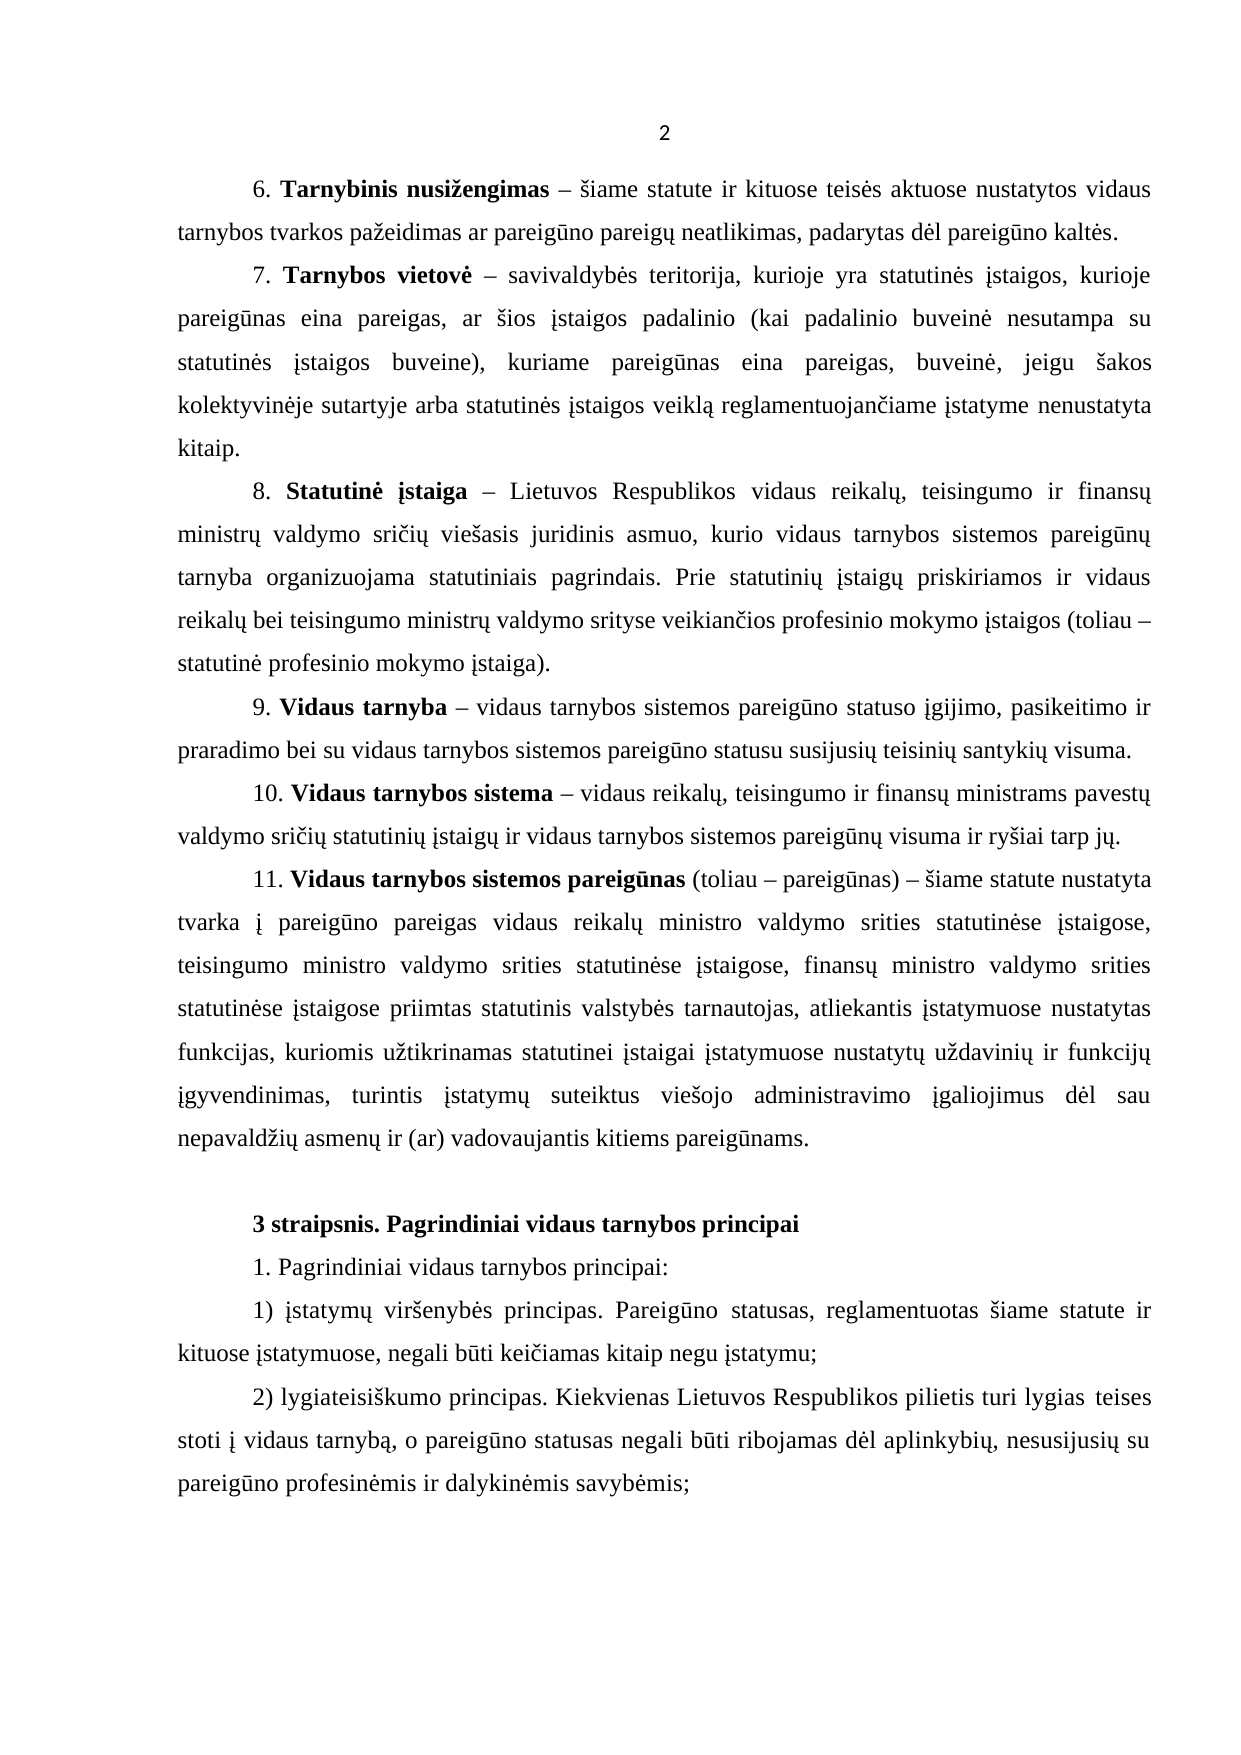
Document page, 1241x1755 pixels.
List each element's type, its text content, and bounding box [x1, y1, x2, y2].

text 1) įstatymų viršenybės principas. Pareigūno statusas, reglamentuotas šiame statute ir kituose įstatymuose, negali būti keičiamas kitaip negu įstatymu; [177, 1295, 1152, 1367]
text 8. Statutinė įstaiga – Lietuvos Respublikos vidaus reikalų, teisingumo ir finansų ministrų valdymo sričių viešasis juridinis asmuo, kurio vidaus tarnybos sistemos pareigūnų tarnyba organizuojama statutiniais pagrindais. Prie statutinių įstaigų priskiriamos ir vidaus reikalų bei teisingumo ministrų valdymo srityse veikiančios profesinio mokymo įstaigos (toliau – statutinė profesinio mokymo įstaiga). [177, 476, 1152, 677]
text 7. Tarnybos vietovė – savivaldybės teritorija, kurioje yra statutinės įstaigos, kurioje pareigūnas eina pareigas, ar šios įstaigos padalinio (kai padalinio buveinė nesutampa su statutinės įstaigos buveine), kuriame pareigūnas eina pareigas, buveinė, jeigu šakos kolektyvinėje sutartyje arba statutinės įstaigos veiklą reglamentuojančiame įstatyme nenustatyta kitaip. [177, 260, 1152, 462]
text 3 straipsnis. Pagrindiniai vidaus tarnybos principai [177, 1209, 1152, 1238]
text 9. Vidaus tarnyba – vidaus tarnybos sistemos pareigūno statuso įgijimo, pasikeitimo ir praradimo bei su vidaus tarnybos sistemos pareigūno statusu susijusių teisinių santykių visuma. [177, 692, 1152, 763]
text 2) lygiateisiškumo principas. Kiekvienas Lietuvos Respublikos pilietis turi lygias teises stoti į vidaus tarnybą, o pareigūno statusas negali būti ribojamas dėl aplinkybių, nesusijusių su pareigūno profesinėmis ir dalykinėmis savybėmis; [177, 1382, 1152, 1497]
text 1. Pagrindiniai vidaus tarnybos principai: [177, 1252, 1152, 1281]
text 11. Vidaus tarnybos sistemos pareigūnas (toliau – pareigūnas) – šiame statute nustatyta tvarka į pareigūno pareigas vidaus reikalų ministro valdymo srities statutinėse įstaigose, teisingumo ministro valdymo srities statutinėse įstaigose, finansų ministro valdymo srities statutinėse įstaigose priimtas statutinis valstybės tarnautojas, atliekantis įstatymuose nustatytas funkcijas, kuriomis užtikrinamas statutinei įstaigai įstatymuose nustatytų uždavinių ir funkcijų įgyvendinimas, turintis įstatymų suteiktus viešojo administravimo įgaliojimus dėl sau nepavaldžių asmenų ir (ar) vadovaujantis kitiems pareigūnams. [177, 864, 1152, 1152]
text 6. Tarnybinis nusižengimas – šiame statute ir kituose teisės aktuose nustatytos vidaus tarnybos tvarkos pažeidimas ar pareigūno pareigų neatlikimas, padarytas dėl pareigūno kaltės. [177, 174, 1152, 246]
text 10. Vidaus tarnybos sistema – vidaus reikalų, teisingumo ir finansų ministrams pavestų valdymo sričių statutinių įstaigų ir vidaus tarnybos sistemos pareigūnų visuma ir ryšiai tarp jų. [177, 778, 1152, 850]
